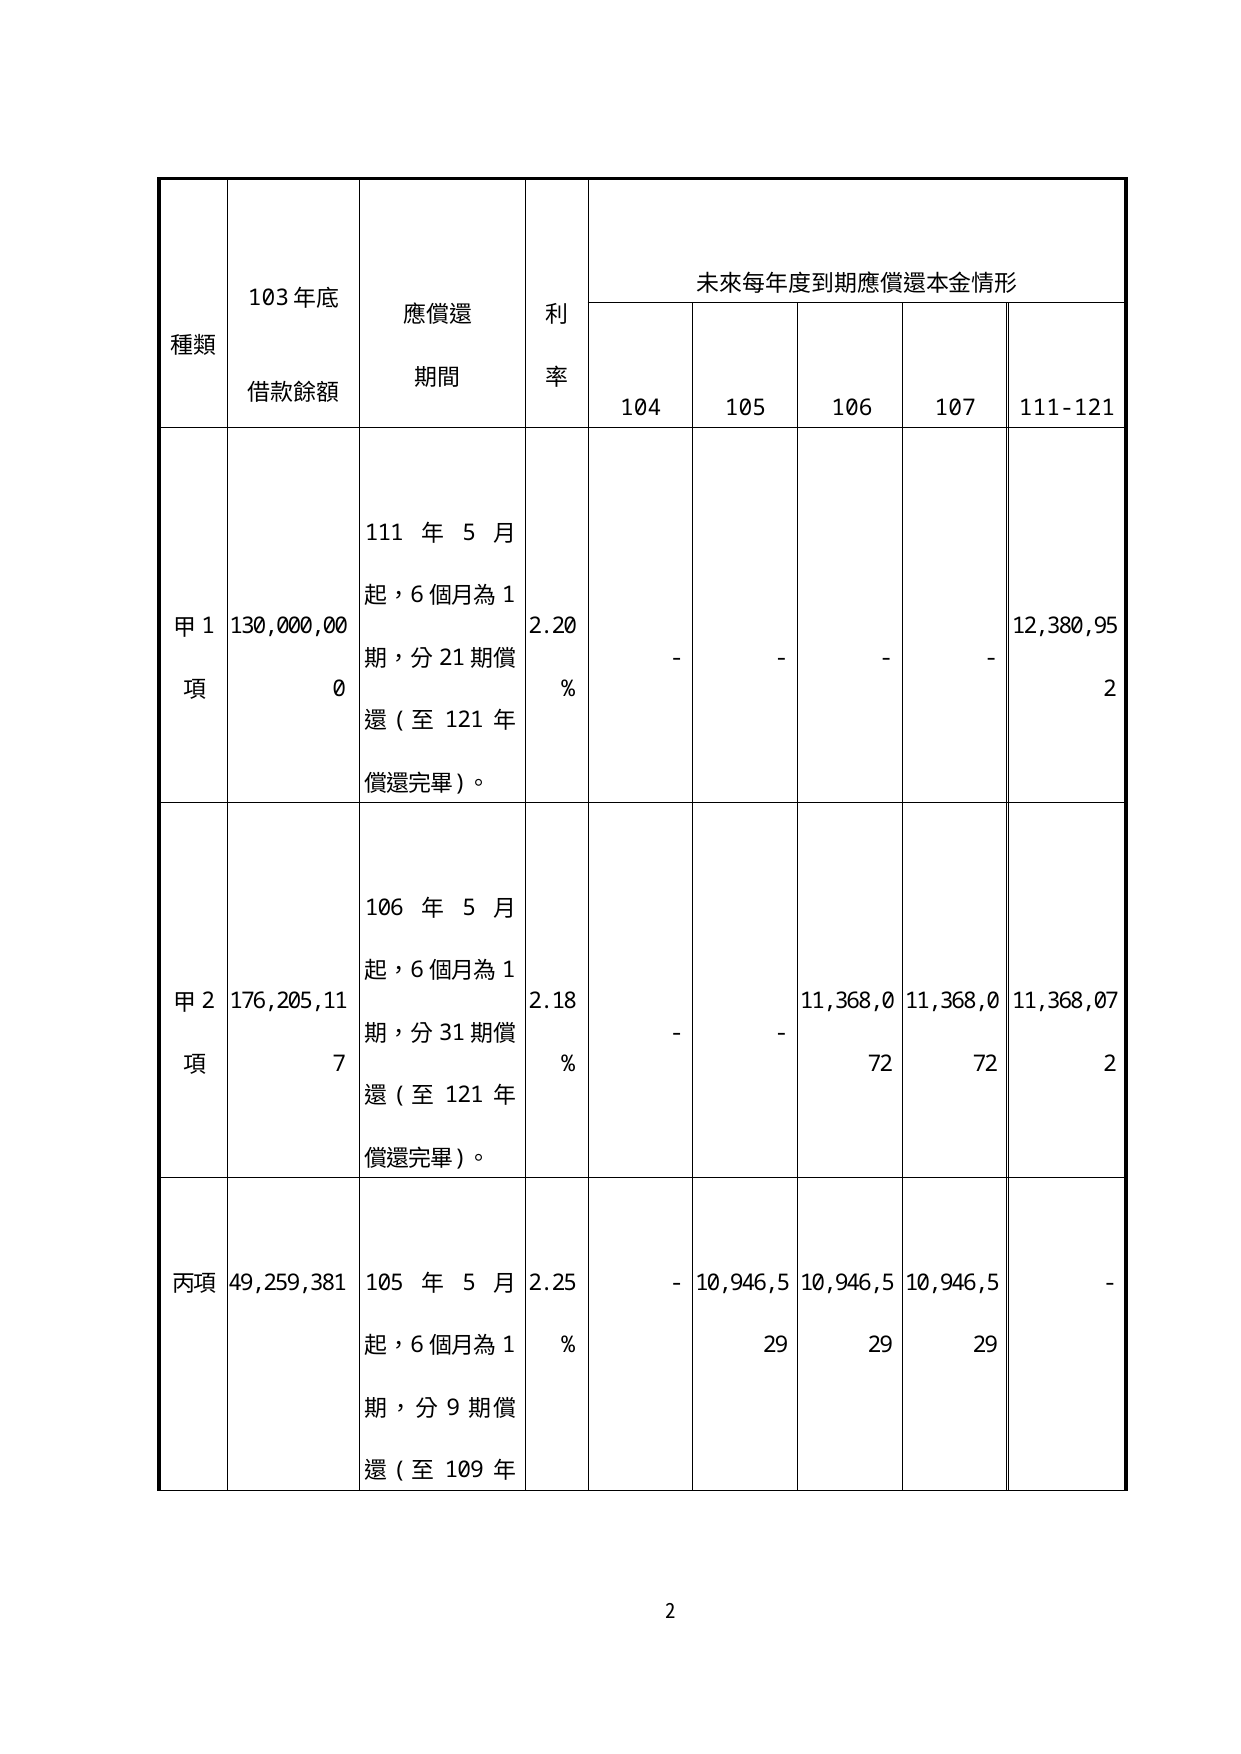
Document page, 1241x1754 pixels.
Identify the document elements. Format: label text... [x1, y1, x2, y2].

table_cell 2.18% [526, 803, 588, 1177]
table_cell - [693, 428, 797, 802]
table_header 應償還 期間 [360, 180, 525, 427]
table_cell 111年5月起，6個月為1期，分21期償還(至121年償還完畢)。 [360, 428, 525, 802]
table_cell 11,368,072 [1009, 803, 1124, 1177]
table_cell 2.20% [526, 428, 588, 802]
table_cell - [589, 1178, 692, 1490]
table_cell - [589, 803, 692, 1177]
table_header 利率 [526, 180, 588, 427]
table_cell 甲2項 [161, 803, 227, 1177]
table_cell 2.25% [526, 1178, 588, 1490]
table_cell 12,380,952 [1009, 428, 1124, 802]
table_cell - [798, 428, 902, 802]
table_cell 176,205,117 [228, 803, 359, 1177]
table_cell - [589, 428, 692, 802]
table_cell 105 [693, 303, 797, 427]
table_cell 49,259,381 [228, 1178, 359, 1490]
table_header 103年底 借款餘額 [228, 180, 359, 427]
table_cell 130,000,000 [228, 428, 359, 802]
table_cell 111-121 [1009, 303, 1124, 427]
table_cell 10,946,529 [798, 1178, 902, 1490]
table_cell 11,368,072 [903, 803, 1006, 1177]
table_cell 丙項 [161, 1178, 227, 1490]
table_cell 106年5月起，6個月為1期，分31期償還(至121年償還完畢)。 [360, 803, 525, 1177]
table_cell 10,946,529 [693, 1178, 797, 1490]
table_cell 106 [798, 303, 902, 427]
table_cell 甲1項 [161, 428, 227, 802]
table_header 未來每年度到期應償還本金情形 [589, 180, 1124, 302]
table_cell - [903, 428, 1006, 802]
table_cell 107 [903, 303, 1006, 427]
table_cell 104 [589, 303, 692, 427]
table_cell - [693, 803, 797, 1177]
table_cell - [1009, 1178, 1124, 1490]
table_cell 11,368,072 [798, 803, 902, 1177]
table_cell 10,946,529 [903, 1178, 1006, 1490]
table_cell 105年5月起，6個月為1期，分9期償還(至109年 [360, 1178, 525, 1490]
table_header 種類 [161, 180, 227, 427]
